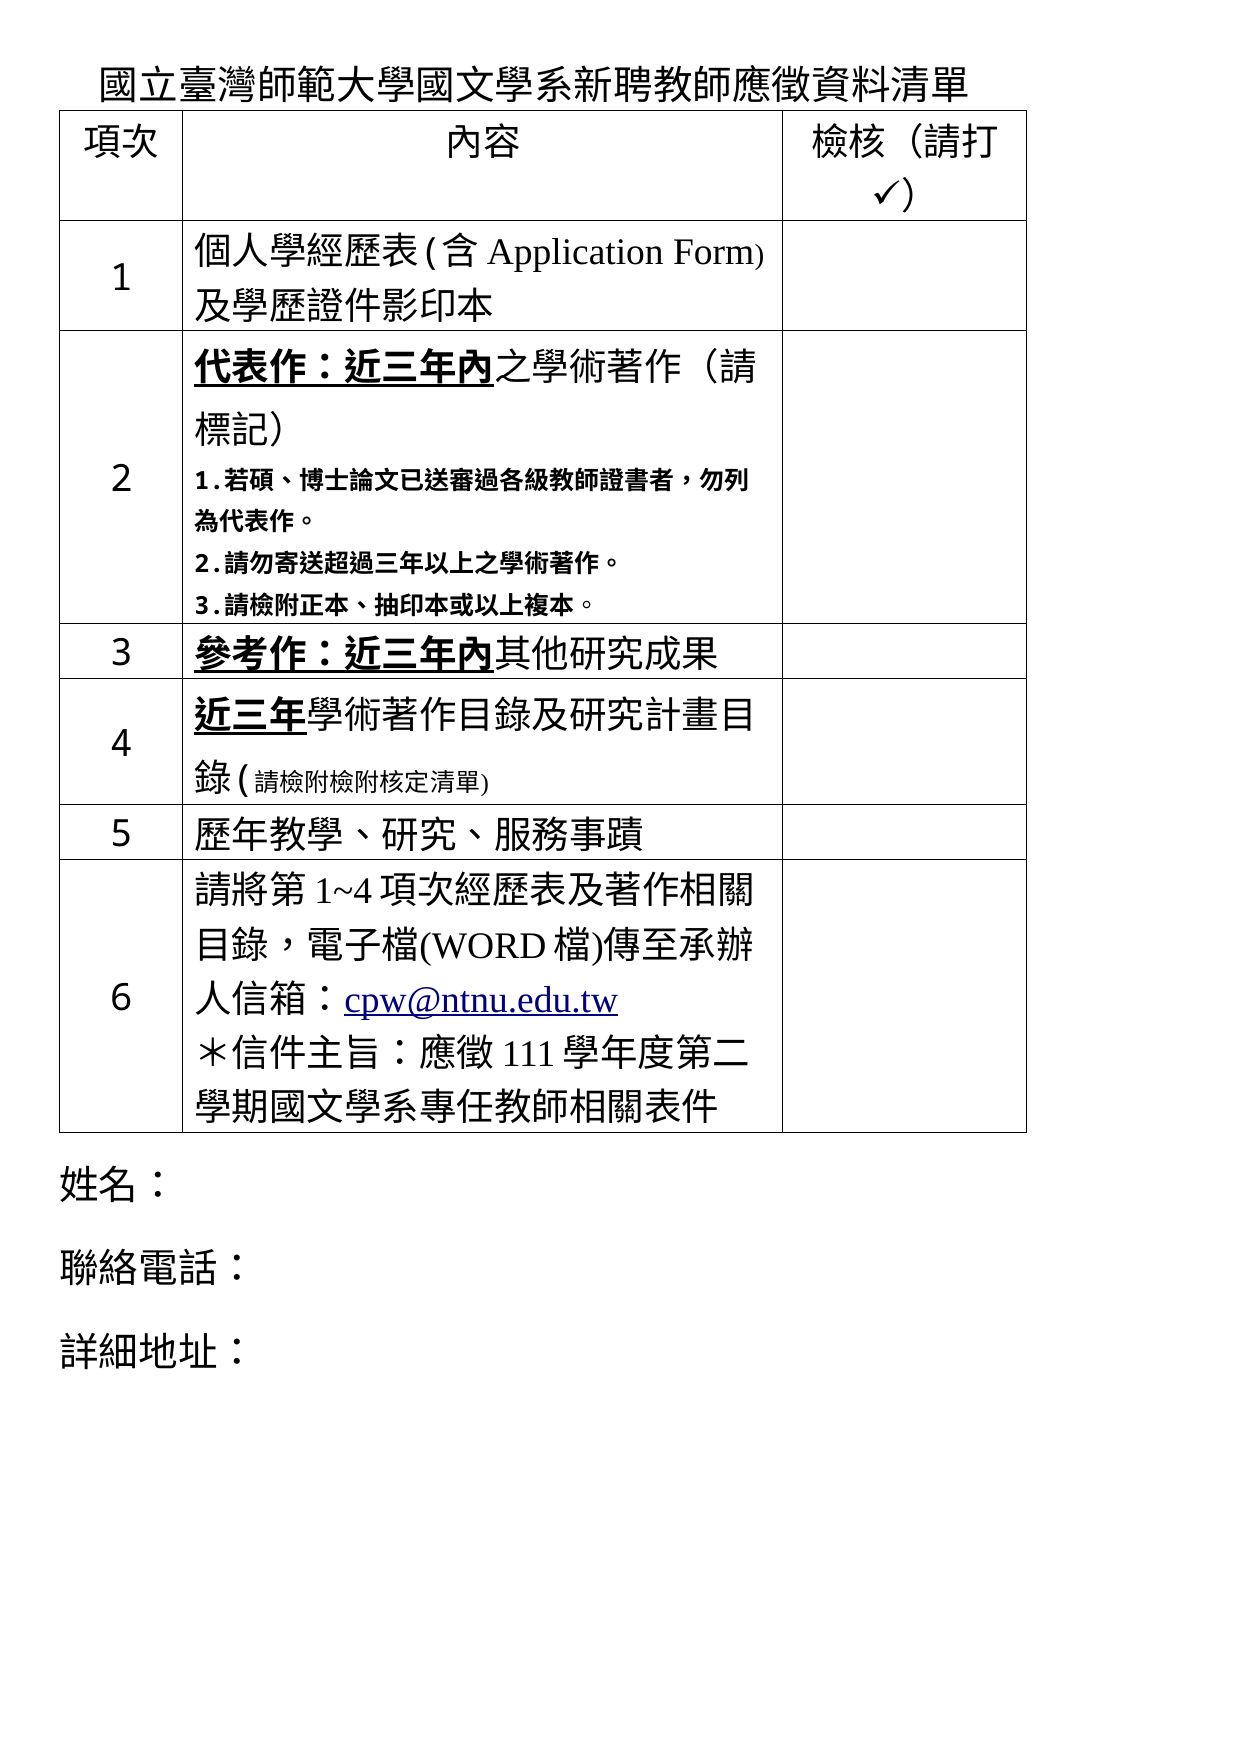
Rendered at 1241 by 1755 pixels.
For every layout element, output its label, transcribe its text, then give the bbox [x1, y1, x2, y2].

text 姓名： [59, 1133, 1181, 1216]
text 詳細地址： [59, 1299, 1181, 1383]
table_cell 個人學經歷表(含Application Form)及學歷證件影印本 [183, 221, 782, 330]
table_cell [783, 624, 1026, 678]
table_cell [783, 860, 1026, 1132]
table_cell 4 [60, 679, 182, 804]
text 聯絡電話： [59, 1216, 1181, 1299]
table_header 內容 [183, 111, 782, 220]
table_cell 請將第1~4項次經歷表及著作相關目錄，電子檔(WORD檔)傳至承辦人信箱：cpw@ntnu.edu.tw ＊信件主旨：應徵111學年度第二學期國文學系專任教師相關表件 [183, 860, 782, 1132]
table_cell [783, 805, 1026, 859]
table_cell 參考作：近三年內其他研究成果 [183, 624, 782, 678]
text 國立臺灣師範大學國文學系新聘教師應徵資料清單 [59, 53, 1181, 110]
table_cell [783, 221, 1026, 330]
table_cell 近三年學術著作目錄及研究計畫目錄(請檢附檢附核定清單) [183, 679, 782, 804]
table_cell 歷年教學、研究、服務事蹟 [183, 805, 782, 859]
table_cell 2 [60, 331, 182, 622]
table_cell 6 [60, 860, 182, 1132]
table_cell [783, 679, 1026, 804]
table_header 項次 [60, 111, 182, 220]
table_cell 1 [60, 221, 182, 330]
table_cell [783, 331, 1026, 622]
table_cell 5 [60, 805, 182, 859]
table_cell 代表作：近三年內之學術著作（請標記） 1.若碩、博士論文已送審過各級教師證書者，勿列為代表作。 2.請勿寄送超過三年以上之學術著作。 3.請檢附正本、抽印本或以上複本。 [183, 331, 782, 622]
table_cell 3 [60, 624, 182, 678]
table_header 檢核（請打） [783, 111, 1026, 220]
